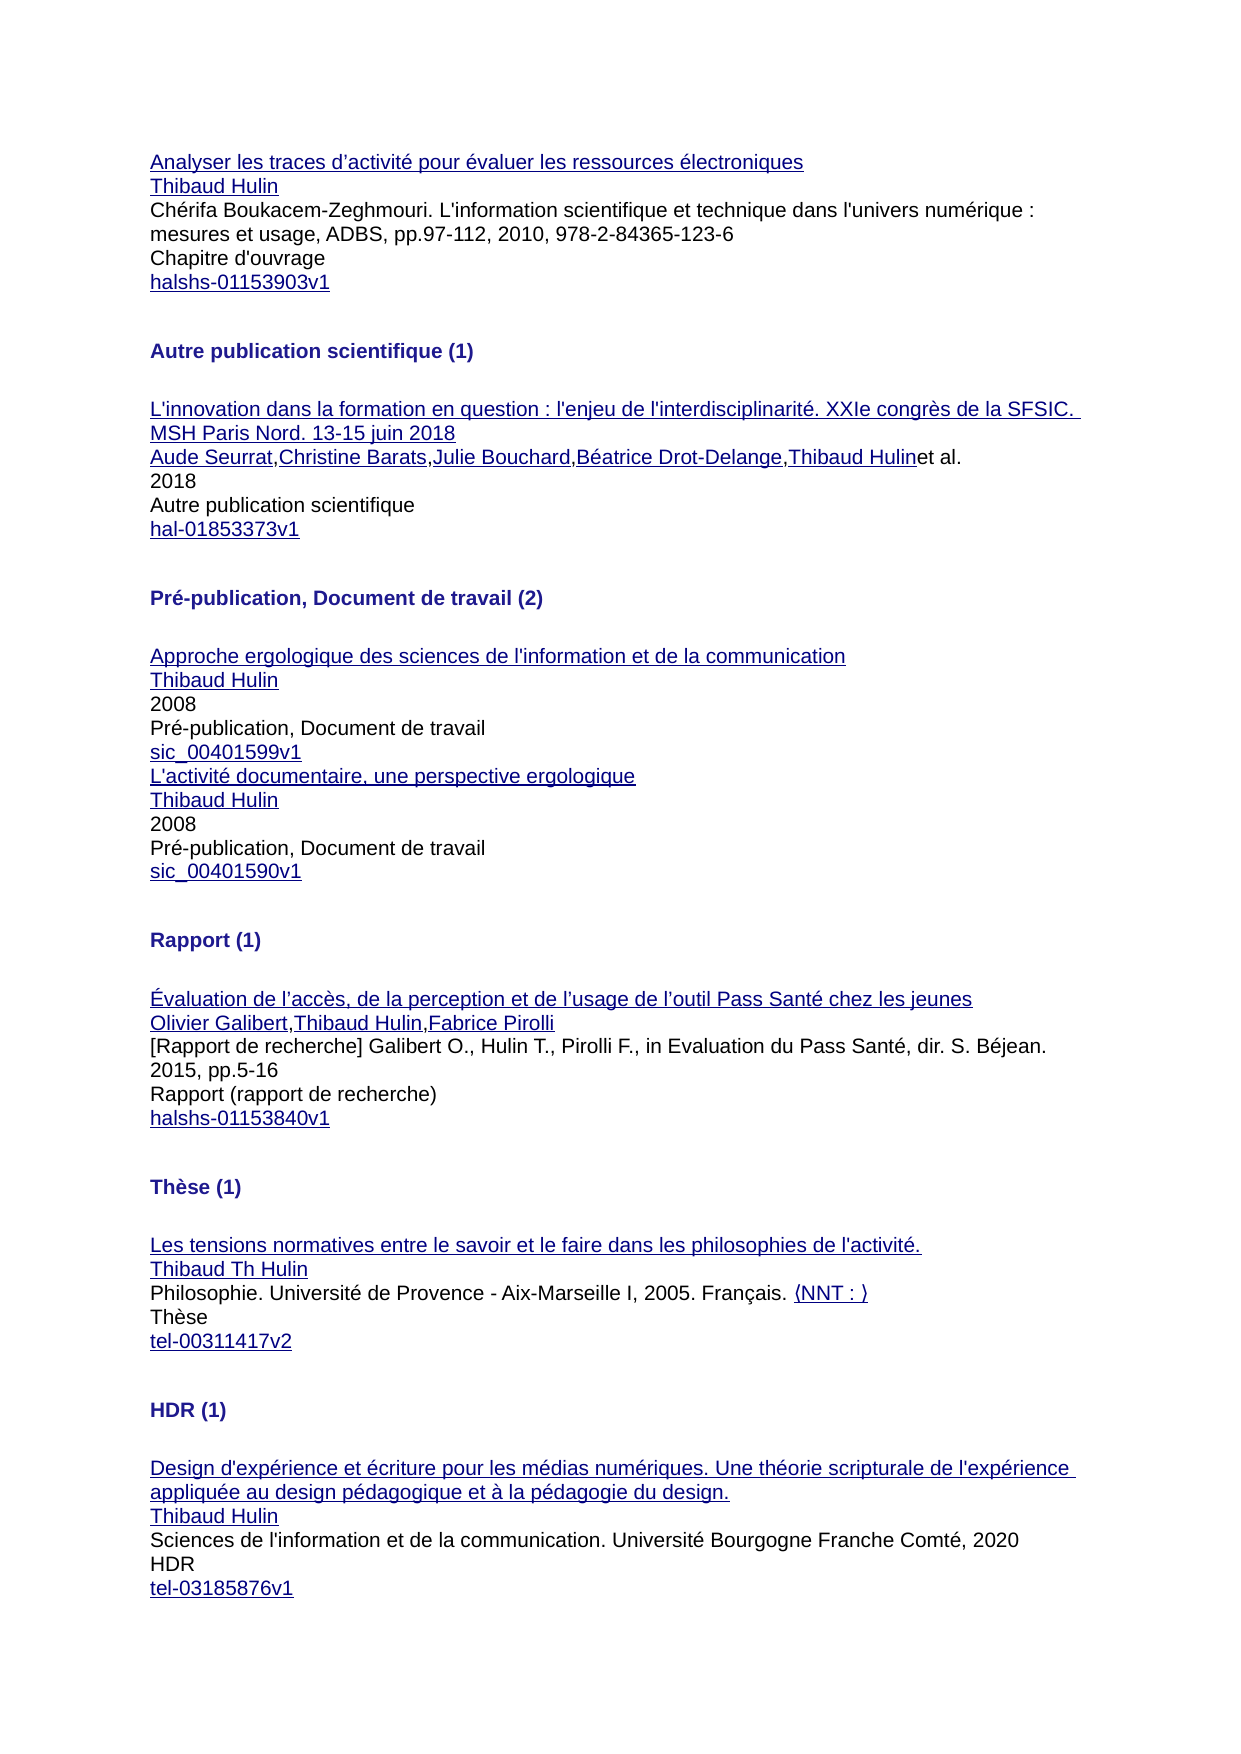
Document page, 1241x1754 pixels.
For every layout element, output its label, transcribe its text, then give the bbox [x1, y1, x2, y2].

subtitle Autre publication scientifique (1) [150, 338, 1090, 362]
table_header L'innovation dans la formation en question : l'enjeu de l'interdisciplinarité. XXIe congrès de la SFSIC. MSH Paris Nord. 13-15 juin 2018 Aude Seurrat,Christine Barats,Julie Bouchard,Béatrice Drot-Delange,Thibaud Hulinet al. 2018 Autre publication scientifique hal-01853373v1 [150, 397, 1090, 541]
table_header Approche ergologique des sciences de l'information et de la communication Thibaud Hulin 2008 Pré-publication, Document de travail sic_00401599v1 [150, 644, 1090, 763]
subtitle HDR (1) [150, 1398, 1090, 1422]
table_cell Analyser les traces d’activité pour évaluer les ressources électroniques Thibaud Hulin Chérifa Boukacem-Zeghmouri. L'information scientifique et technique dans l'univers numérique : mesures et usage, ADBS, pp.97-112, 2010, 978-2-84365-123-6 Chapitre d'ouvrage halshs-01153903v1 [150, 150, 1090, 294]
table_header Évaluation de l’accès, de la perception et de l’usage de l’outil Pass Santé chez les jeunes Olivier Galibert,Thibaud Hulin,Fabrice Pirolli [Rapport de recherche] Galibert O., Hulin T., Pirolli F., in Evaluation du Pass Santé, dir. S. Béjean. 2015, pp.5-16 Rapport (rapport de recherche) halshs-01153840v1 [150, 986, 1090, 1130]
subtitle Rapport (1) [150, 928, 1090, 952]
subtitle Pré-publication, Document de travail (2) [150, 585, 1090, 609]
subtitle Thèse (1) [150, 1175, 1090, 1199]
table_header Les tensions normatives entre le savoir et le faire dans les philosophies de l'activité. Thibaud Th Hulin Philosophie. Université de Provence - Aix-Marseille I, 2005. Français. ⟨NNT : ⟩ Thèse tel-00311417v2 [150, 1233, 1090, 1353]
table_header Design d'expérience et écriture pour les médias numériques. Une théorie scripturale de l'expérience appliquée au design pédagogique et à la pédagogie du design. Thibaud Hulin Sciences de l'information et de la communication. Université Bourgogne Franche Comté, 2020 HDR tel-03185876v1 [150, 1456, 1090, 1600]
table_cell L'activité documentaire, une perspective ergologique Thibaud Hulin 2008 Pré-publication, Document de travail sic_00401590v1 [150, 764, 1090, 883]
